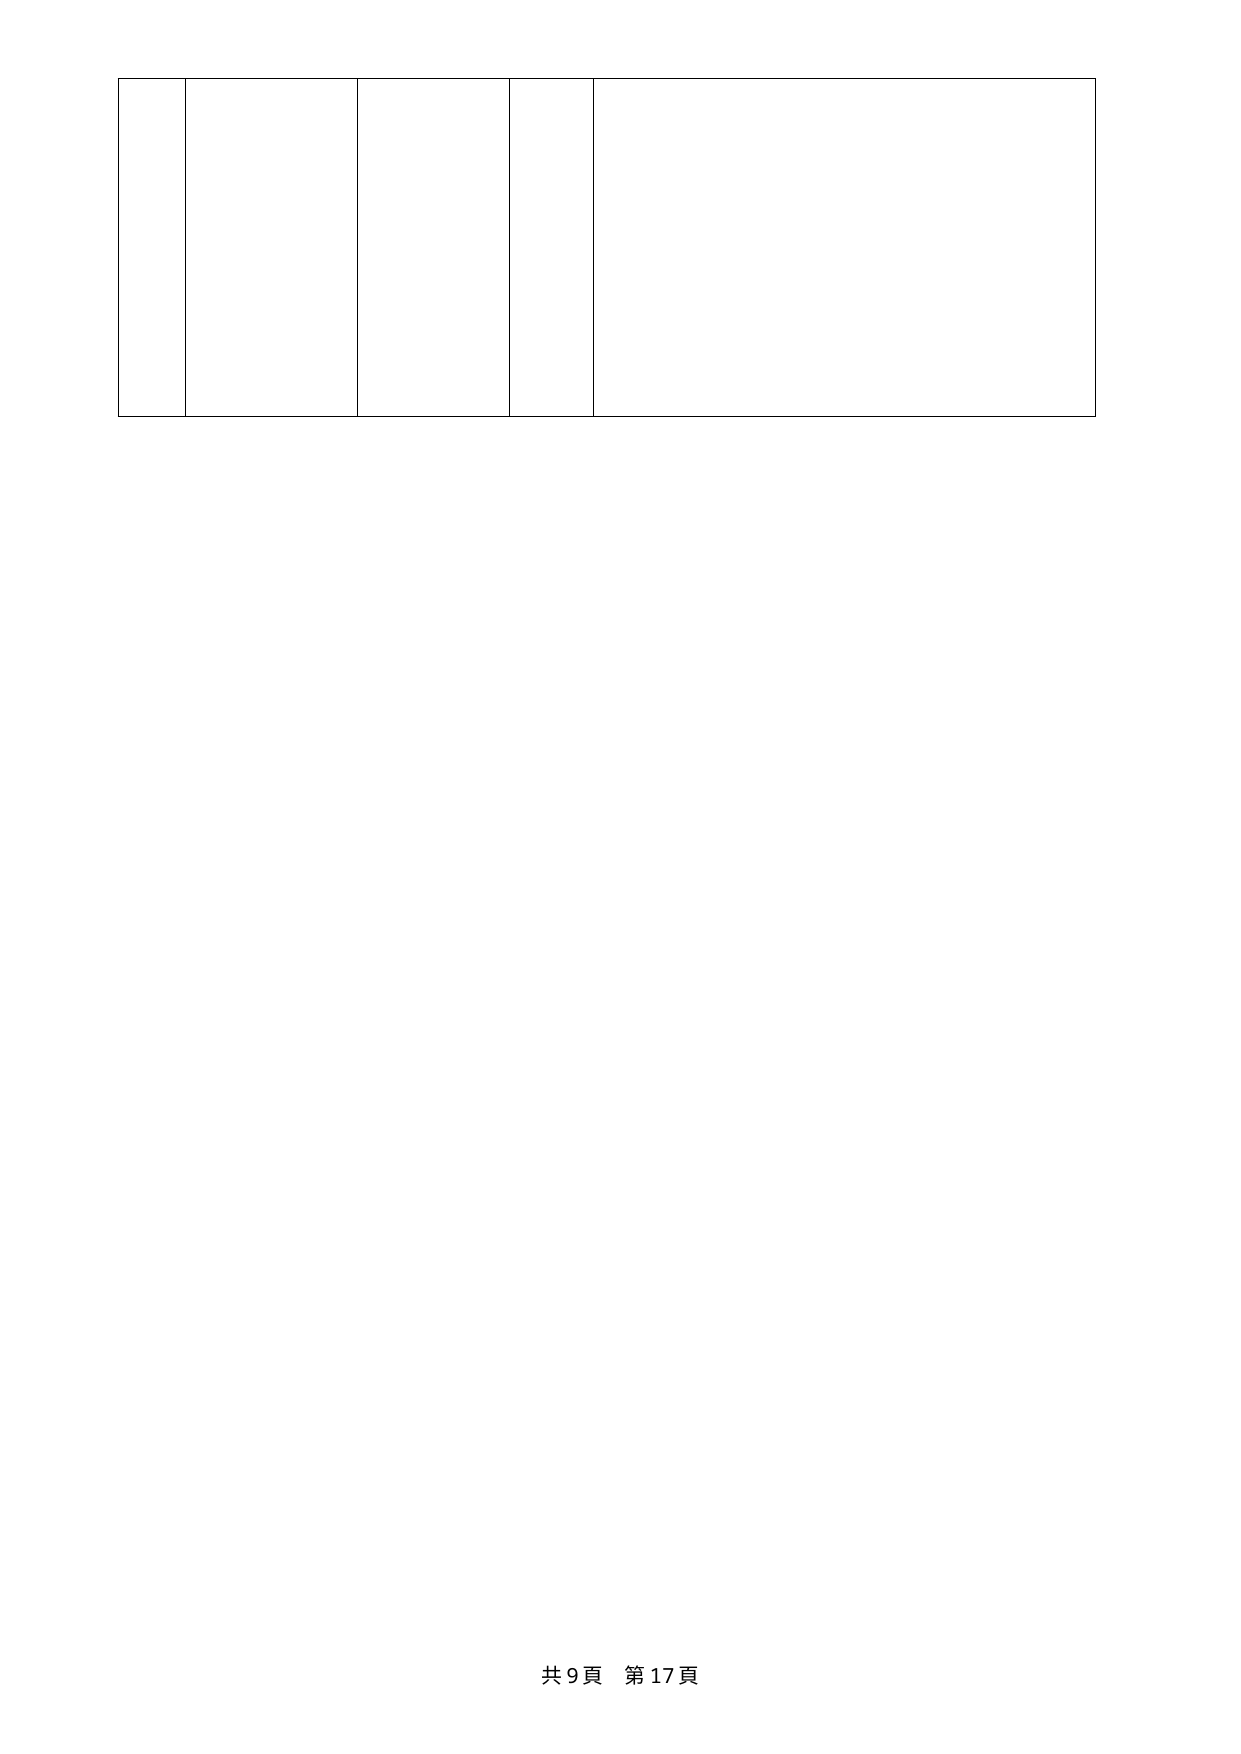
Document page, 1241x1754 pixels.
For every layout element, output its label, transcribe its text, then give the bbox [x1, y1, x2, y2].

table_cell [119, 79, 185, 416]
table_cell [510, 79, 593, 416]
table_header 臺中市豐原區豐田國民小學 111學年度代理代課教師暨教學支援工作人員甄選准考證 准考證號碼： 姓名： 甄選類別： □普通班級任教師 □普通班社會科教師 □閩南語教學支援工作人員 □客家語教學支援工作人 次別：□第 次招考 □第 次招考 □第 次招考 [594, 79, 1095, 416]
table_cell [358, 79, 509, 416]
table_cell [186, 79, 357, 416]
